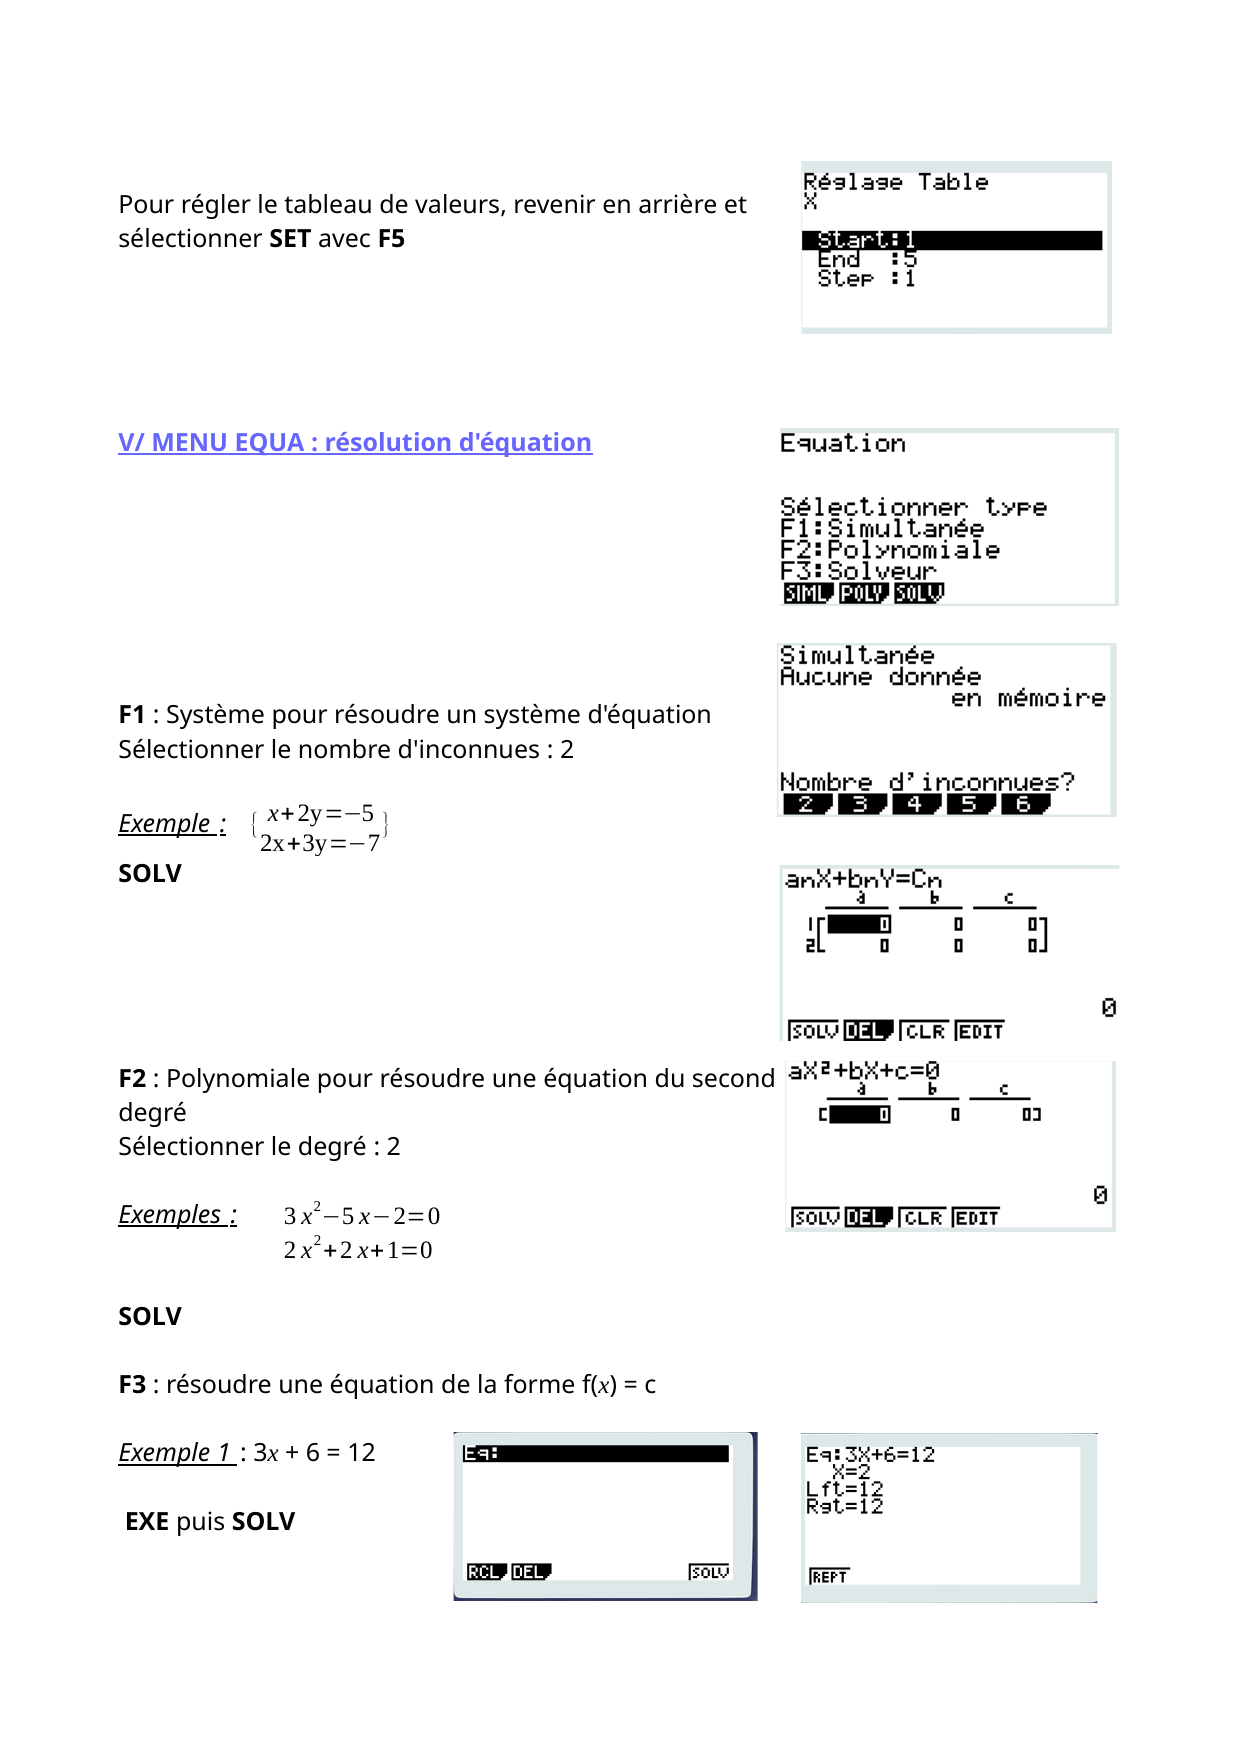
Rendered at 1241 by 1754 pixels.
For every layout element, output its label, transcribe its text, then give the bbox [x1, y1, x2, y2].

text Pour régler le tableau de valeurs, revenir en arrière et sélectionner SET avec F5 [118, 186, 801, 254]
text [1095, 1503, 1122, 1537]
text SOLV [118, 1299, 1122, 1333]
picture [801, 1433, 820, 1510]
text [1116, 1197, 1122, 1231]
text EXE puis SOLV [118, 1503, 456, 1537]
text Sélectionner le nombre d'inconnues : 2 [118, 731, 776, 765]
text [756, 1435, 801, 1469]
text F1 : Système pour résoudre un système d'équation [118, 697, 776, 731]
text [756, 1503, 803, 1537]
text SOLV [118, 856, 1122, 890]
text F3 : résoudre une équation de la forme f(x) = c [118, 1367, 1122, 1401]
text Exemple 1 : 3x + 6 = 12 [118, 1435, 453, 1469]
text V/ MENU EQUA : résolution d'équation [118, 425, 1122, 459]
text Exemples : [118, 1197, 785, 1231]
text Sélectionner le degré : 2 [118, 1128, 785, 1162]
picture [453, 1432, 471, 1509]
text [820, 1435, 1122, 1469]
text Exemple : [118, 799, 1122, 856]
text F2 : Polynomiale pour résoudre une équation du second degré [118, 1060, 1122, 1128]
